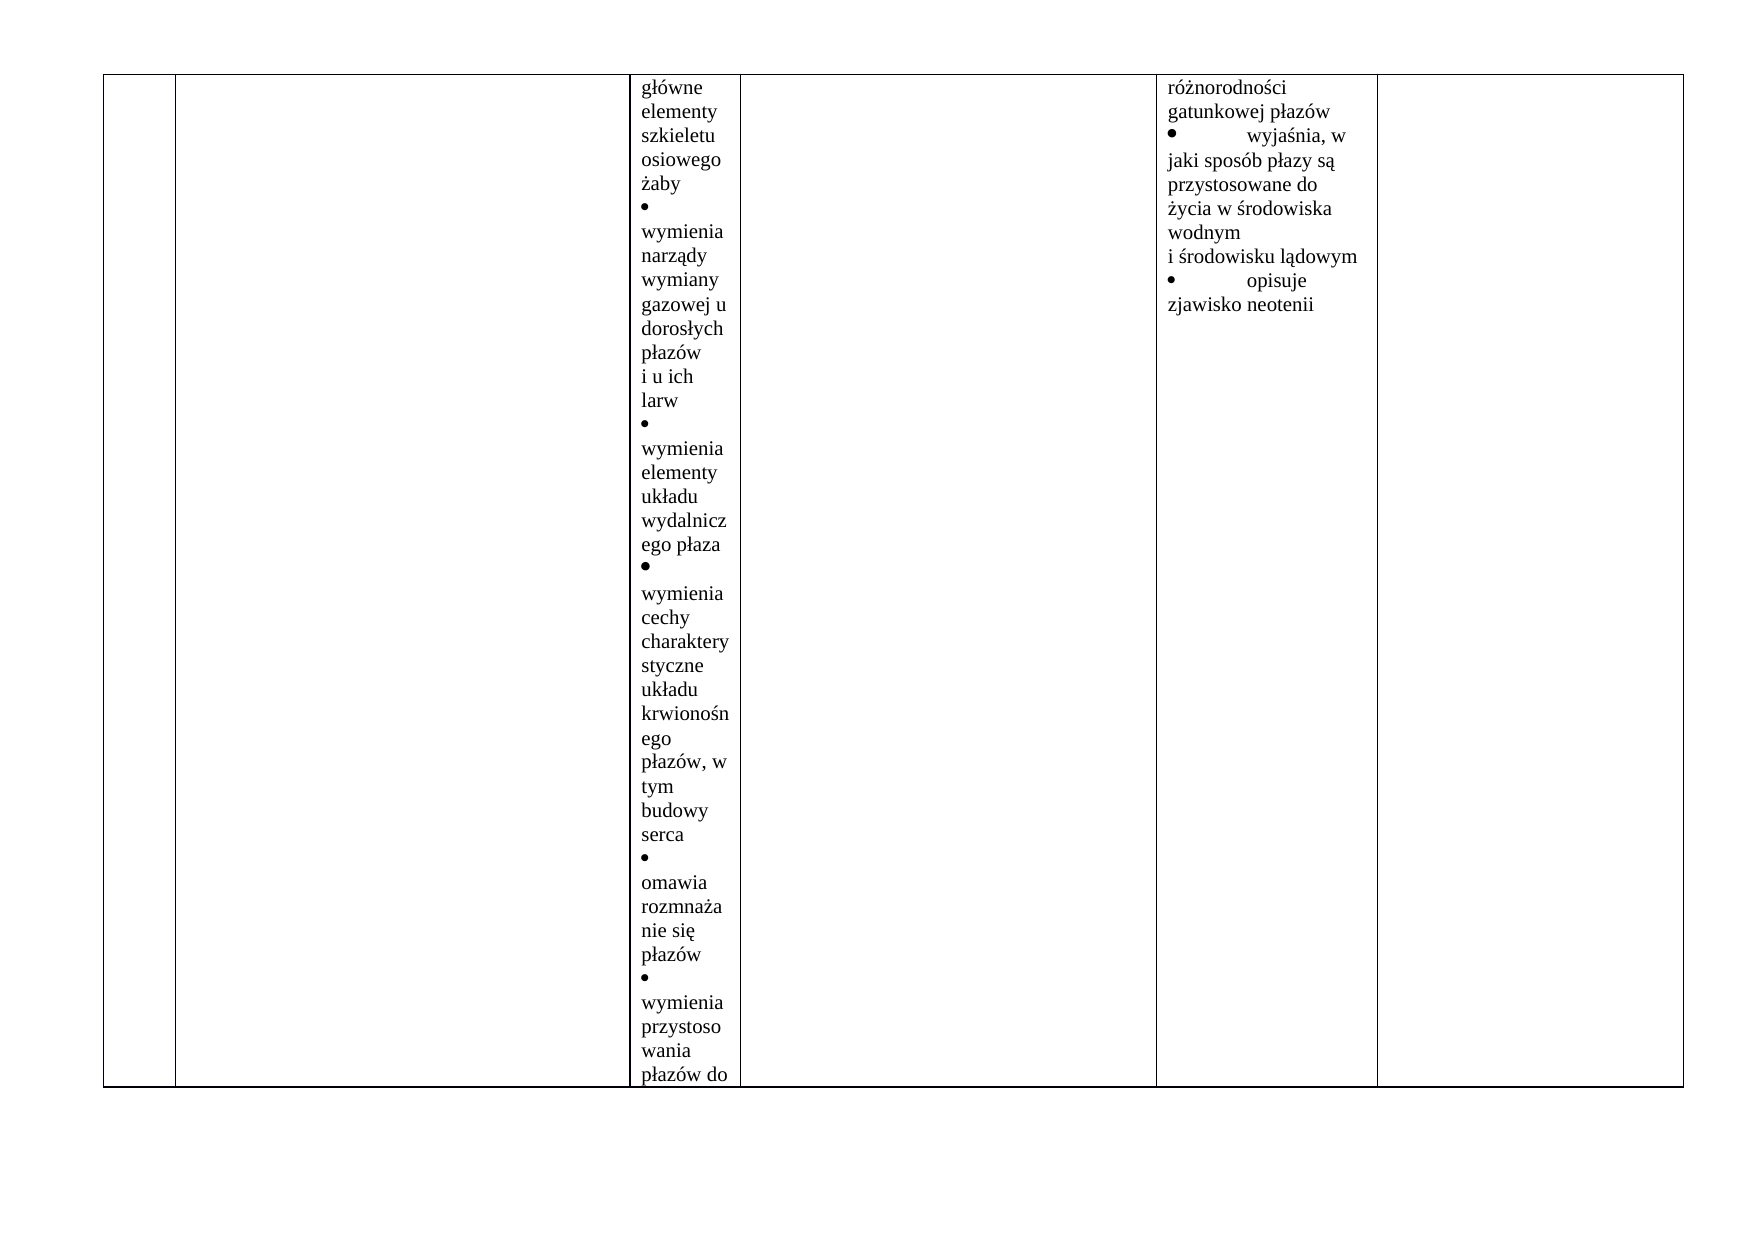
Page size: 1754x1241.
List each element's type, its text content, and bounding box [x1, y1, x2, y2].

table_cell [104, 75, 175, 1086]
table_cell [741, 75, 1156, 1086]
table_cell [1378, 75, 1683, 1086]
table_cell [176, 75, 629, 1086]
table_cell różnorodności gatunkowej płazów wyjaśnia, w jaki sposób płazy są przystosowane do życia w środowiska wodnym i środowisku lądowym opisuje zjawisko neotenii [1157, 75, 1377, 1086]
